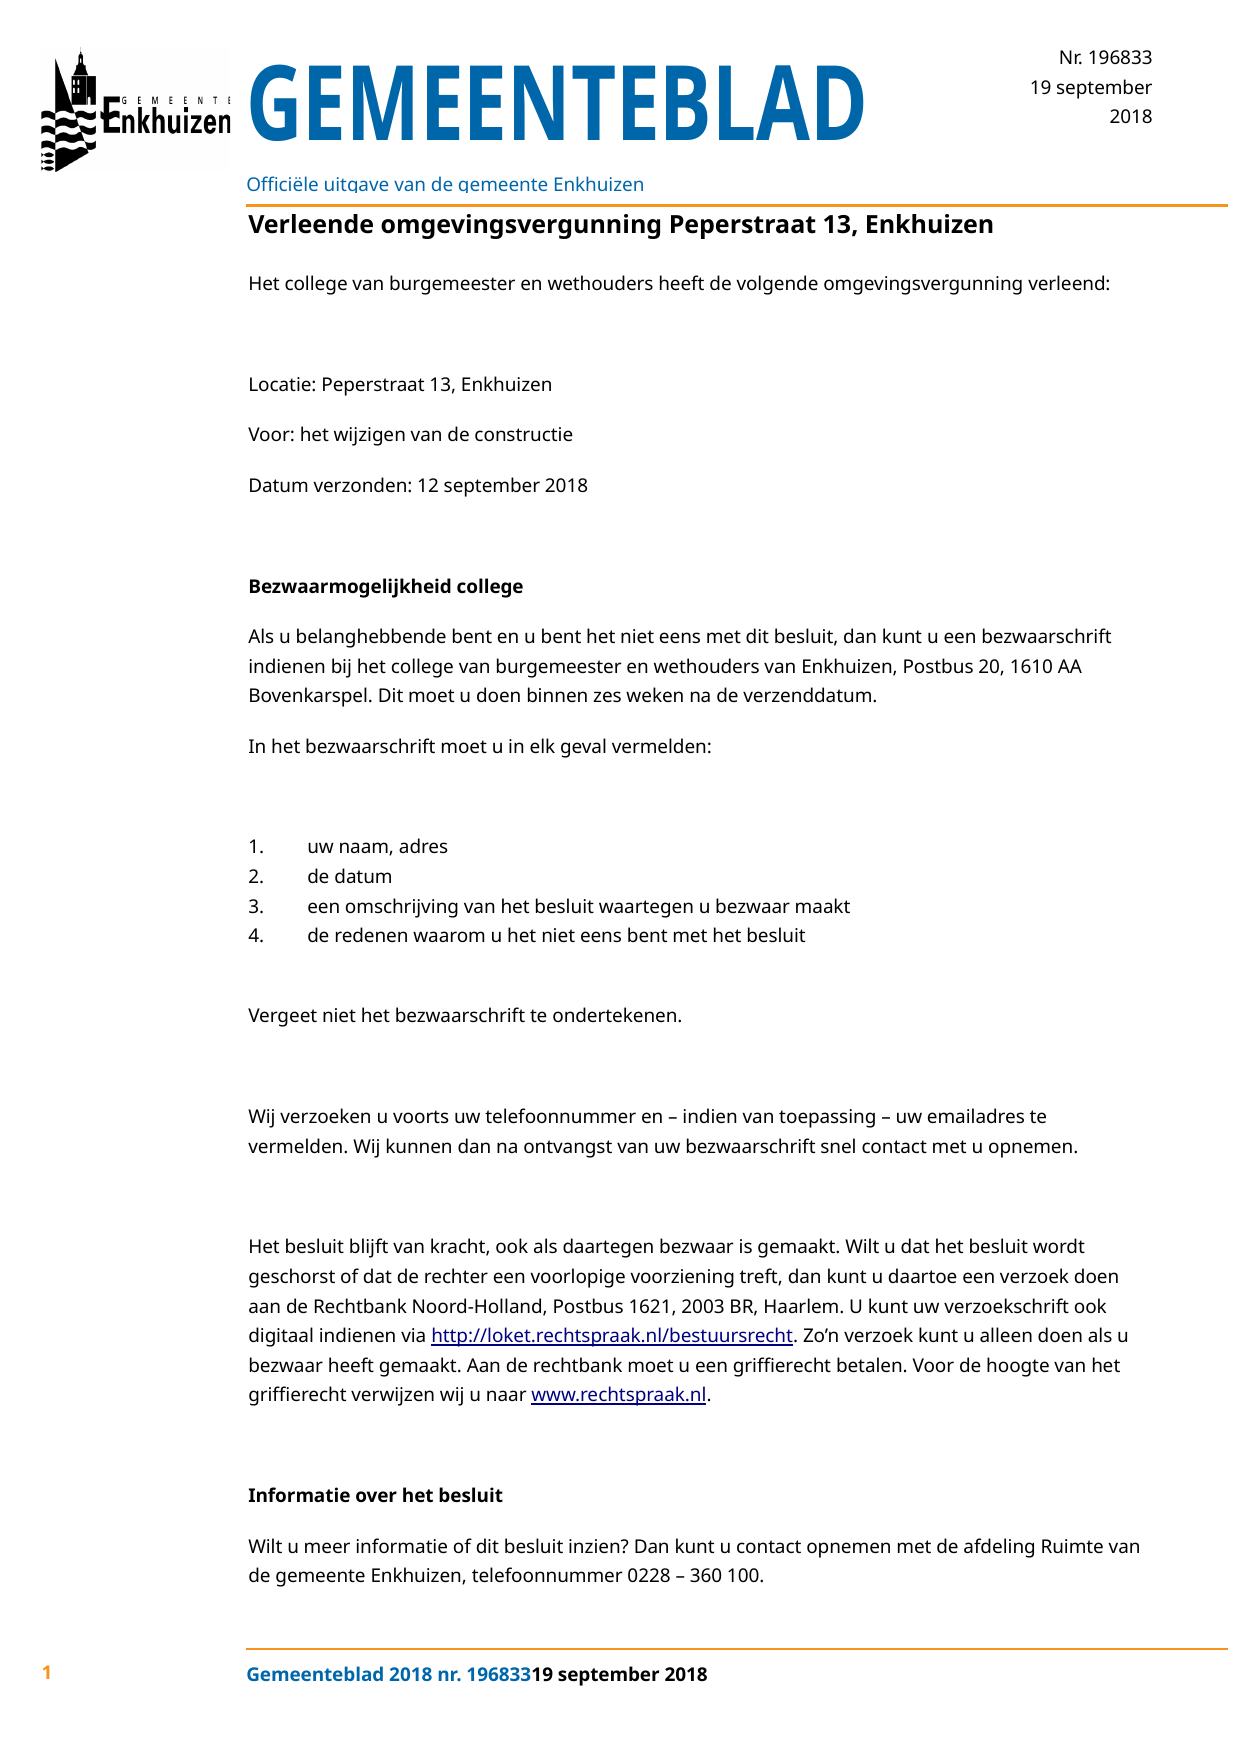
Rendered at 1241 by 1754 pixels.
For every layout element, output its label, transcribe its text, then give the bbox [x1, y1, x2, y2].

text Informatie over het besluit [248, 1482, 1152, 1508]
text Het college van burgemeester en wethouders heeft de volgende omgevingsvergunning verleend: [248, 270, 1152, 296]
list uw naam, adres [248, 834, 1152, 859]
text Wilt u meer informatie of dit besluit inzien? Dan kunt u contact opnemen met de afdeling Ruimte van de gemeente Enkhuizen, telefoonnummer 0228 – 360 100. [248, 1533, 1152, 1588]
text Bezwaarmogelijkheid college [248, 573, 1152, 598]
text Het besluit blijft van kracht, ook als daartegen bezwaar is gemaakt. Wilt u dat het besluit wordt geschorst of dat de rechter een voorlopige voorziening treft, dan kunt u daartoe een verzoek doen aan de Rechtbank Noord-Holland, Postbus 1621, 2003 BR, Haarlem. U kunt uw verzoekschrift ook digitaal indienen via http://loket.rechtspraak.nl/bestuursrecht. Zo’n verzoek kunt u alleen doen als u bezwaar heeft gemaakt. Aan de rechtbank moet u een griffierecht betalen. Voor de hoogte van het griffierecht verwijzen wij u naar www.rechtspraak.nl. [248, 1234, 1152, 1407]
text Datum verzonden: 12 september 2018 [248, 472, 1152, 498]
text Locatie: Peperstraat 13, Enkhuizen [248, 371, 1152, 397]
text In het bezwaarschrift moet u in elk geval vermelden: [248, 733, 1152, 758]
text Voor: het wijzigen van de constructie [248, 422, 1152, 447]
list de redenen waarom u het niet eens bent met het besluit [248, 922, 1152, 948]
picture [41, 47, 231, 172]
list een omschrijving van het besluit waartegen u bezwaar maakt [248, 893, 1152, 918]
text Als u belanghebbende bent en u bent het niet eens met dit besluit, dan kunt u een bezwaarschrift indienen bij het college van burgemeester en wethouders van Enkhuizen, Postbus 20, 1610 AA Bovenkarspel. Dit moet u doen binnen zes weken na de verzenddatum. [248, 623, 1152, 708]
text Wij verzoeken u voorts uw telefoonnummer en – indien van toepassing – uw emailadres te vermelden. Wij kunnen dan na ontvangst van uw bezwaarschrift snel contact met u opnemen. [248, 1103, 1152, 1158]
list de datum [248, 863, 1152, 889]
text Verleende omgevingsvergunning Peperstraat 13, Enkhuizen [248, 207, 1152, 241]
text Vergeet niet het bezwaarschrift te ondertekenen. [248, 1002, 1152, 1028]
